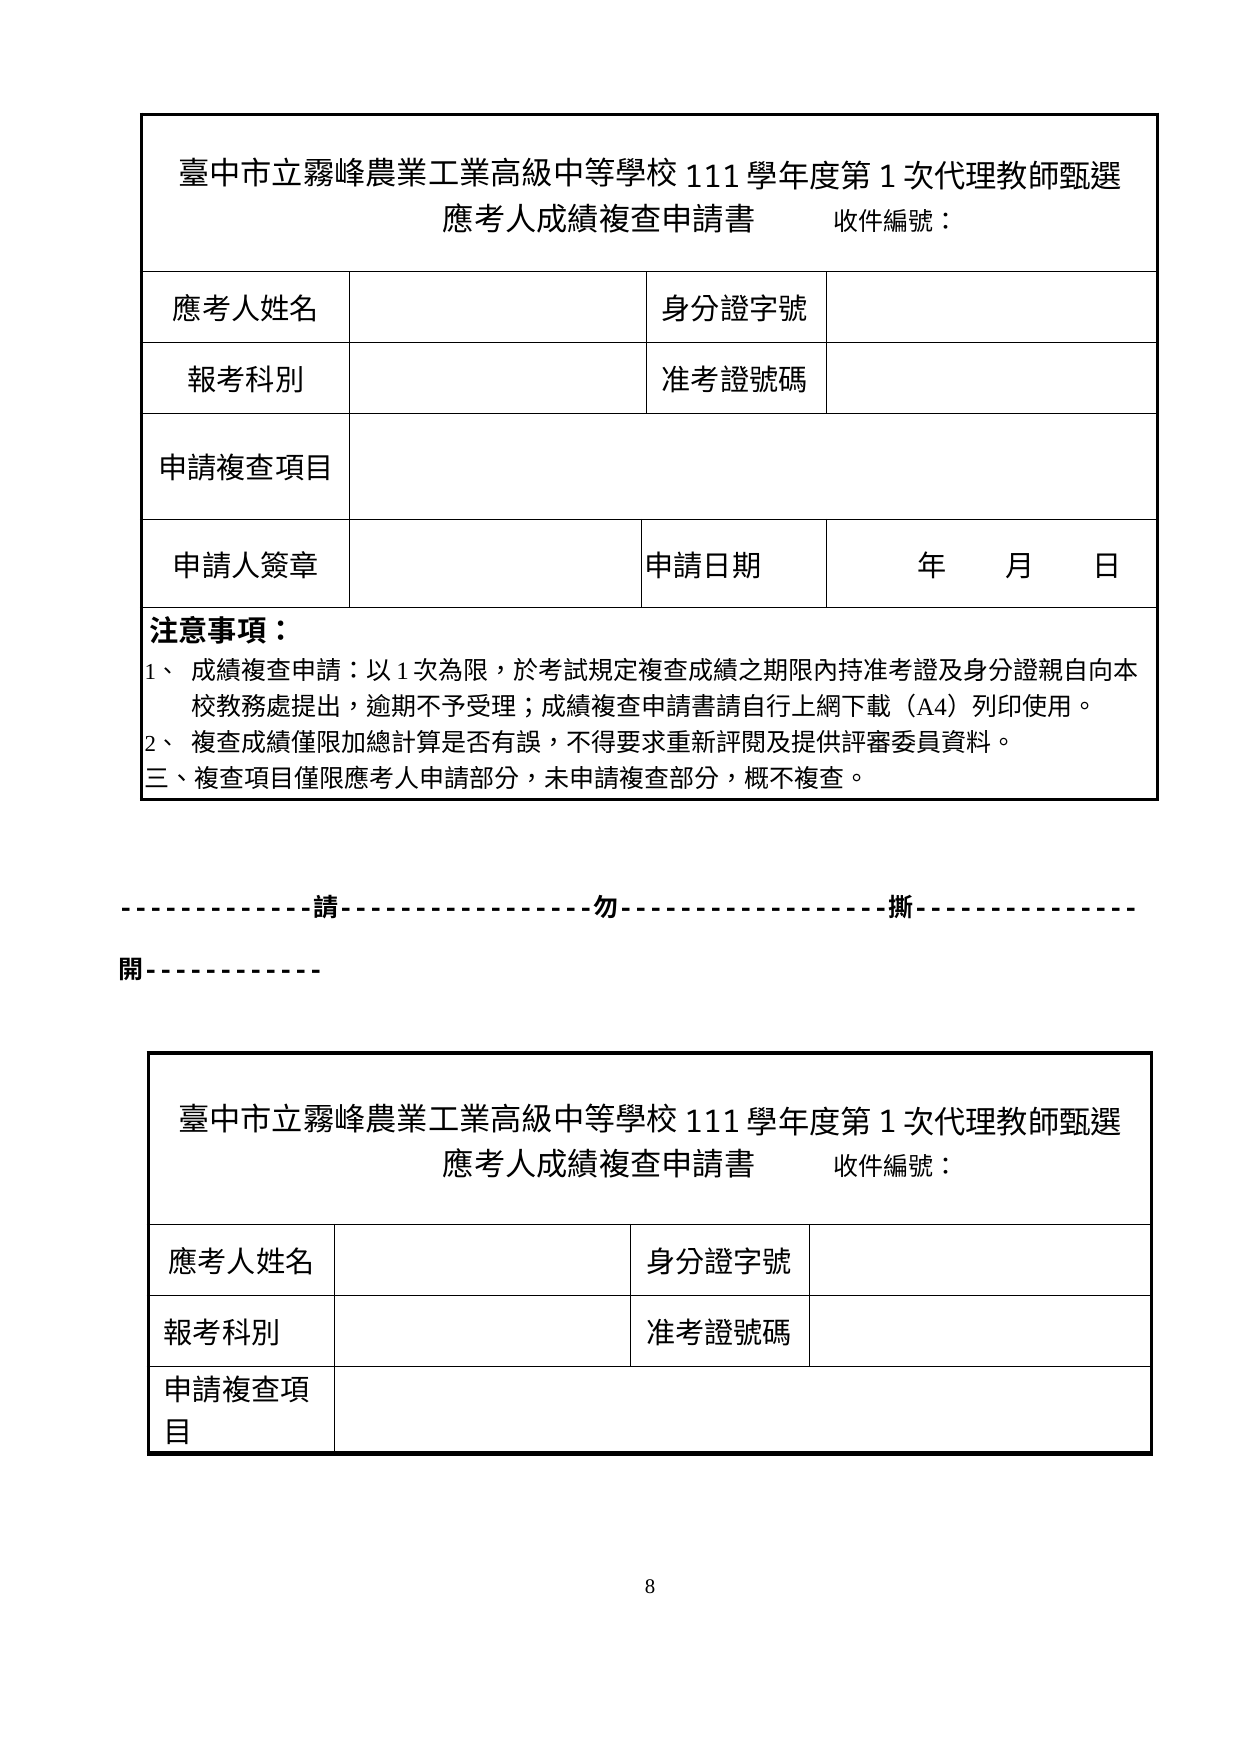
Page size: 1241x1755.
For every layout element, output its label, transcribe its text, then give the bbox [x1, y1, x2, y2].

table_cell 申請日期 [642, 520, 826, 607]
table_cell 申請複查項目 [150, 1367, 334, 1451]
table_cell [350, 520, 641, 607]
table_cell [335, 1225, 630, 1295]
table_cell [827, 343, 1156, 413]
table_cell [350, 414, 1156, 519]
table_cell [810, 1225, 1150, 1295]
table_cell [827, 272, 1156, 342]
table_cell 年 月 日 [827, 520, 1156, 607]
table_cell [335, 1296, 630, 1366]
table_cell [350, 272, 646, 342]
table_cell 報考科別 [143, 343, 349, 413]
table_cell [810, 1296, 1150, 1366]
table_cell 准考證號碼 [631, 1296, 809, 1366]
table_cell 注意事項： 成績複查申請：以1次為限，於考試規定複查成績之期限內持准考證及身分證親自向本校教務處提出，逾期不予受理；成績複查申請書請自行上網下載（A4）列印使用。 複查成績僅限加總計算是否有誤，不得要求重新評閱及提供評審委員資料。 三、複查項目僅限應考人申請部分，未申請複查部分，概不複查。 [143, 608, 1156, 798]
table_cell 申請複查項目 [143, 414, 349, 519]
table_cell [350, 343, 646, 413]
table_header 臺中市立霧峰農業工業高級中等學校111學年度第1次代理教師甄選 應考人成績複查申請書 收件編號： [143, 116, 1156, 271]
table_cell 申請人簽章 [143, 520, 349, 607]
table_cell 應考人姓名 [143, 272, 349, 342]
table_cell 准考證號碼 [647, 343, 826, 413]
table_cell 身分證字號 [647, 272, 826, 342]
table_cell 身分證字號 [631, 1225, 809, 1295]
table_cell [335, 1367, 1150, 1451]
table_cell 應考人姓名 [150, 1225, 334, 1295]
table_cell 報考科別 [150, 1296, 334, 1366]
text -------------請-----------------勿------------------撕---------------開------------ [118, 864, 1181, 989]
table_header 臺中市立霧峰農業工業高級中等學校111學年度第1次代理教師甄選 應考人成績複查申請書 收件編號： [150, 1055, 1150, 1224]
